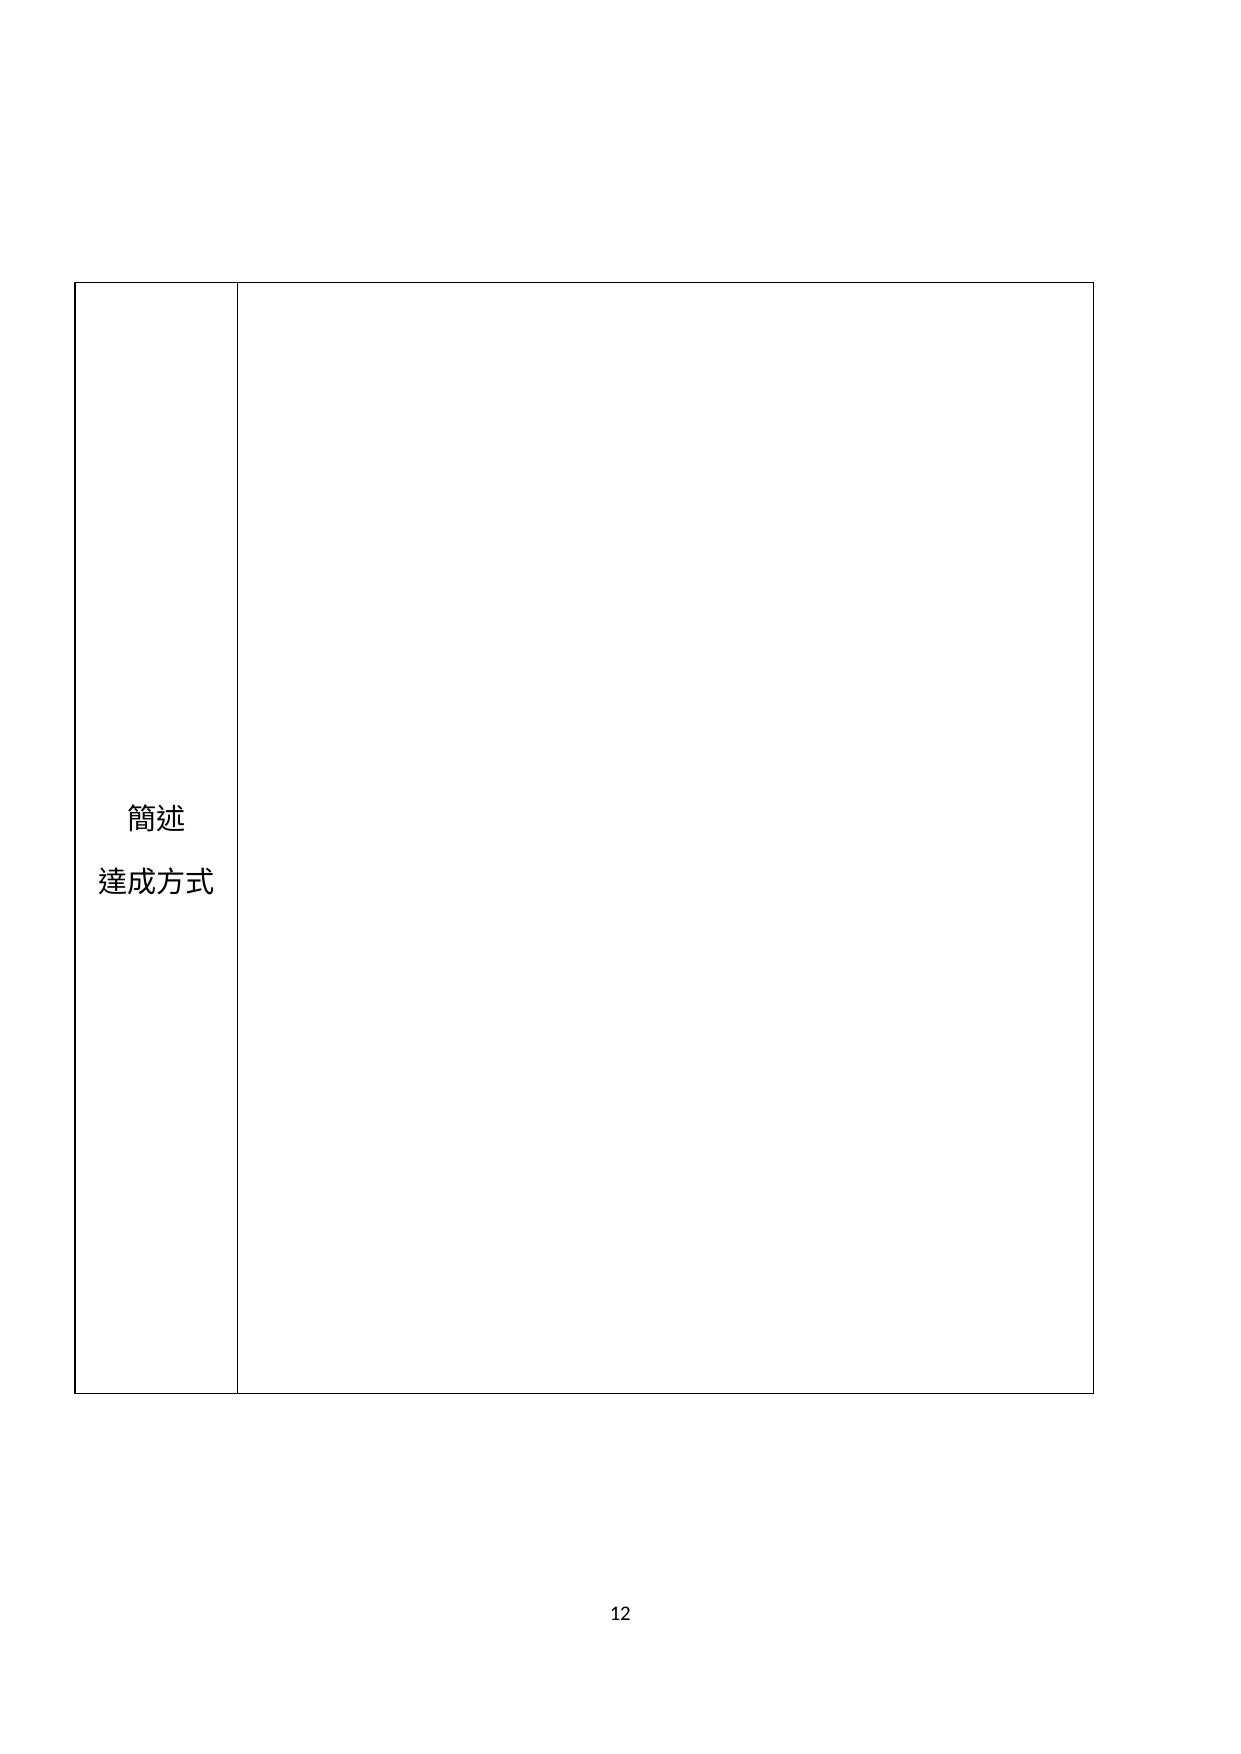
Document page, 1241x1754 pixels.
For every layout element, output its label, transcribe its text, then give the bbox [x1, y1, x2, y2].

table_cell [1094, 282, 1240, 1393]
table_cell 簡述 達成方式 [76, 283, 237, 1393]
table_cell [238, 283, 1093, 1393]
